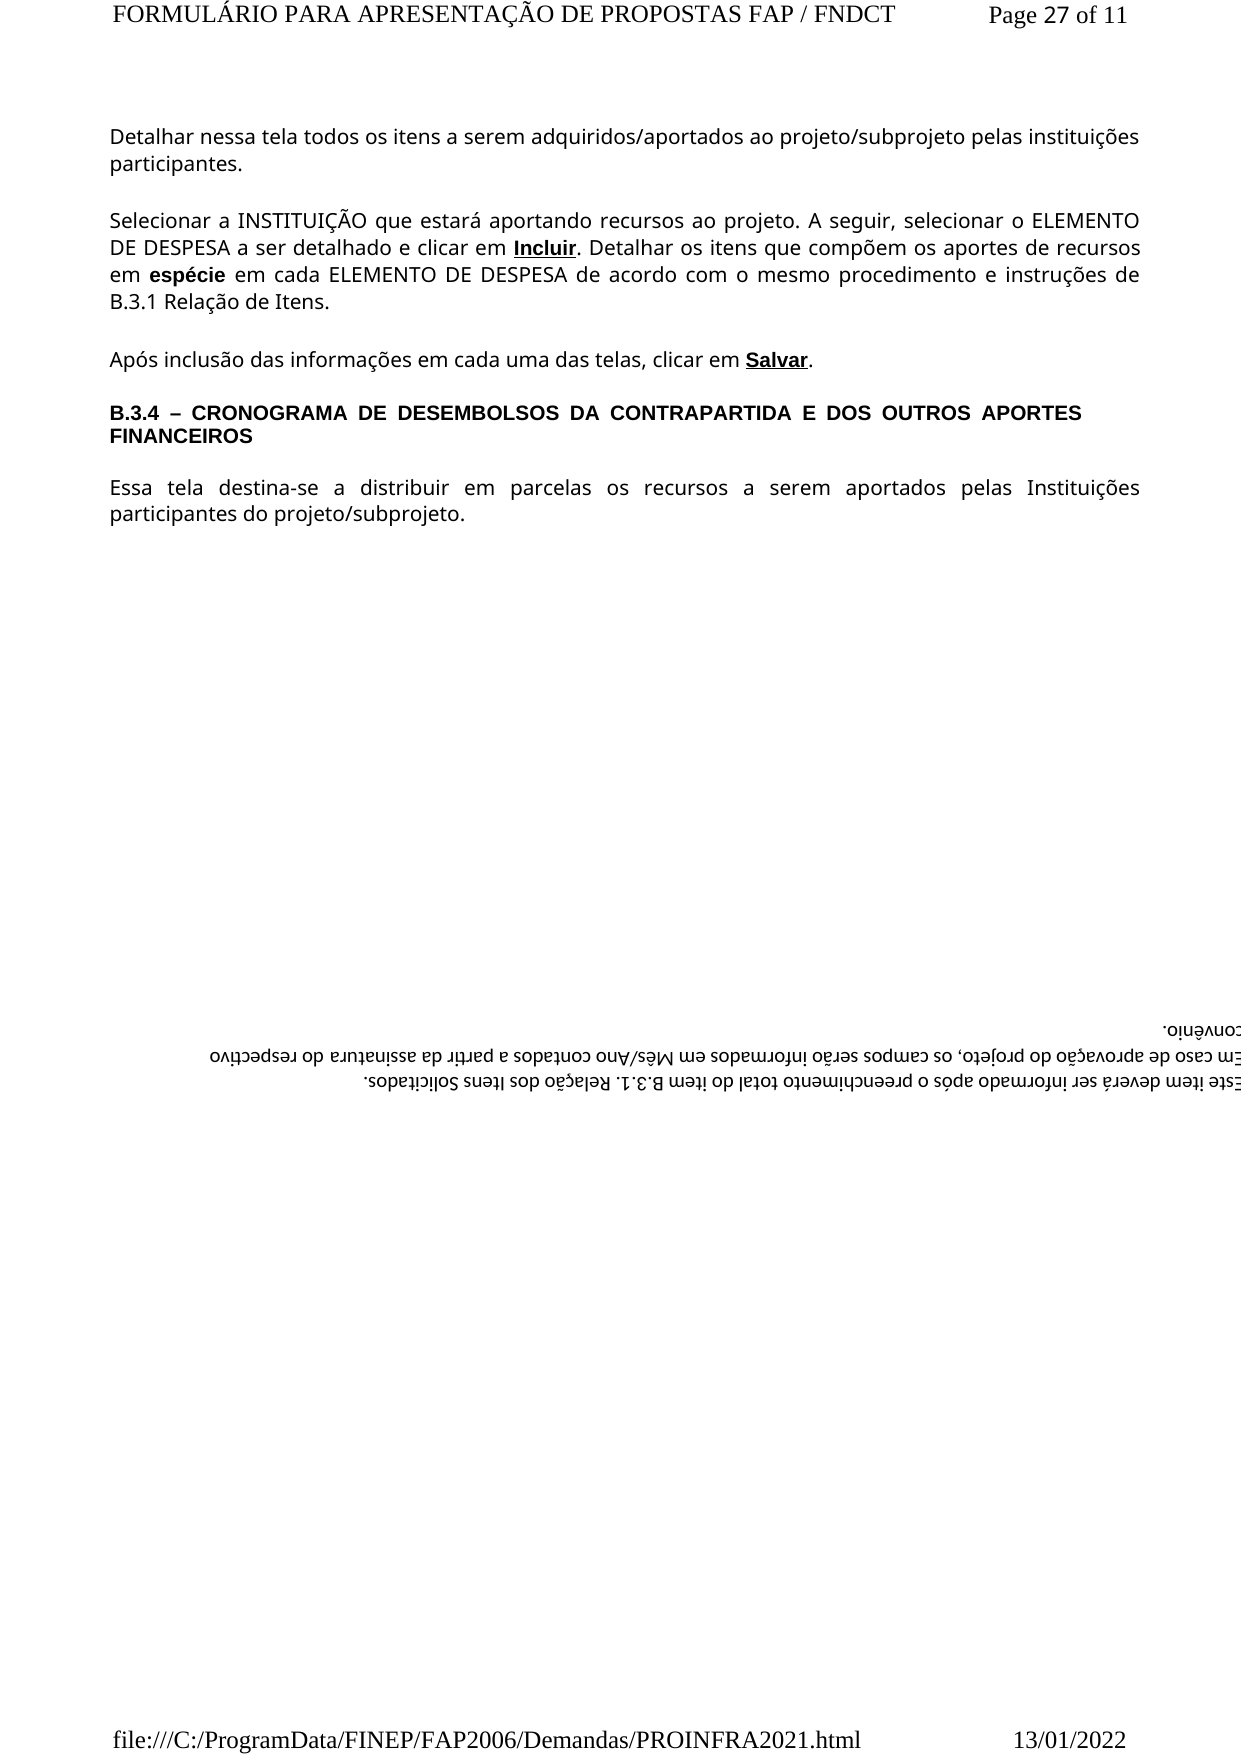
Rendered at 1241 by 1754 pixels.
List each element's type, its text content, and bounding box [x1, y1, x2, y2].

subtitle B.3.4 – CRONOGRAMA DE DESEMBOLSOS DA CONTRAPARTIDA E DOS OUTROS APORTES FINANCEIROS [109, 403, 1153, 448]
text Após inclusão das informações em cada uma das telas, clicar em Salvar. [109, 345, 1153, 373]
text Essa tela destina-se a distribuir em parcelas os recursos a serem aportados pelas Instituições participantes do projeto/subprojeto. [109, 473, 1141, 527]
text Selecionar a INSTITUIÇÃO que estará aportando recursos ao projeto. A seguir, selecionar o ELEMENTO DE DESPESA a ser detalhado e clicar em Incluir. Detalhar os itens que compõem os aportes de recursos em espécie em cada ELEMENTO DE DESPESA de acordo com o mesmo procedimento e instruções de B.3.1 Relação de Itens. [109, 207, 1141, 315]
text Detalhar nessa tela todos os itens a serem adquiridos/aportados ao projeto/subprojeto pelas instituições participantes. [109, 123, 1141, 177]
